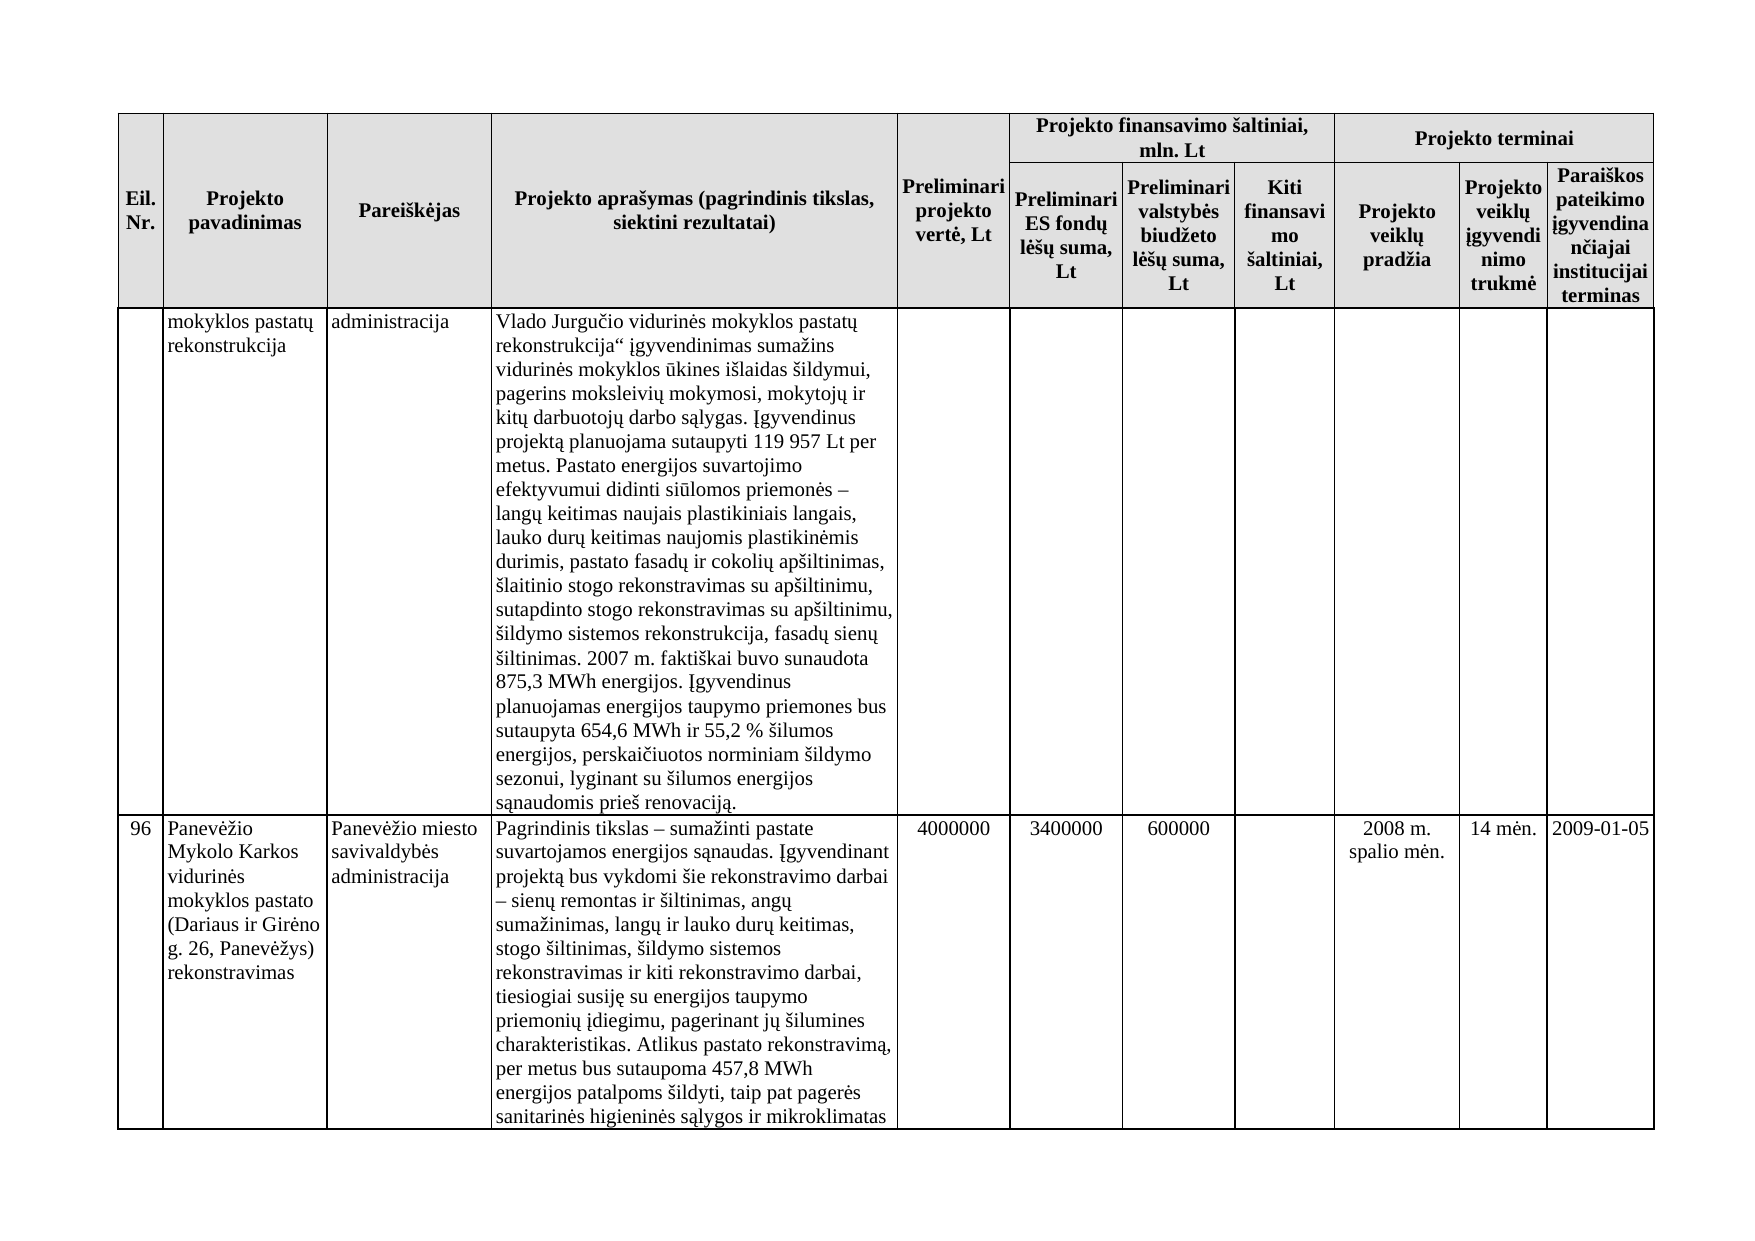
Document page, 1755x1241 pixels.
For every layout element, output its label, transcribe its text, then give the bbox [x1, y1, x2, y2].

table_header Eil. Nr. [119, 114, 163, 307]
table_cell administracija [328, 309, 491, 814]
table_cell [1236, 309, 1334, 814]
table_cell 2008 m. spalio mėn. [1335, 816, 1459, 1128]
table_cell [1011, 309, 1122, 814]
table_cell [1335, 309, 1459, 814]
table_header Projekto pavadinimas [164, 114, 327, 307]
table_cell Vlado Jurgučio vidurinės mokyklos pastatų rekonstrukcija“ įgyvendinimas sumažins vidurinės mokyklos ūkines išlaidas šildymui, pagerins moksleivių mokymosi, mokytojų ir kitų darbuotojų darbo sąlygas. Įgyvendinus projektą planuojama sutaupyti 119 957 Lt per metus. Pastato energijos suvartojimo efektyvumui didinti siūlomos priemonės – langų keitimas naujais plastikiniais langais, lauko durų keitimas naujomis plastikinėmis durimis, pastato fasadų ir cokolių apšiltinimas, šlaitinio stogo rekonstravimas su apšiltinimu, sutapdinto stogo rekonstravimas su apšiltinimu, šildymo sistemos rekonstrukcija, fasadų sienų šiltinimas. 2007 m. faktiškai buvo sunaudota 875,3 MWh energijos. Įgyvendinus planuojamas energijos taupymo priemones bus sutaupyta 654,6 MWh ir 55,2 % šilumos energijos, perskaičiuotos norminiam šildymo sezonui, lyginant su šilumos energijos sąnaudomis prieš renovaciją. [492, 309, 897, 814]
table_cell [1548, 309, 1653, 814]
table_cell 600000 [1123, 816, 1234, 1128]
table_cell Projekto veiklų pradžia [1335, 163, 1459, 307]
table_cell Pagrindinis tikslas – sumažinti pastate suvartojamos energijos sąnaudas. Įgyvendinant projektą bus vykdomi šie rekonstravimo darbai – sienų remontas ir šiltinimas, angų sumažinimas, langų ir lauko durų keitimas, stogo šiltinimas, šildymo sistemos rekonstravimas ir kiti rekonstravimo darbai, tiesiogiai susiję su energijos taupymo priemonių įdiegimu, pagerinant jų šilumines charakteristikas. Atlikus pastato rekonstravimą, per metus bus sutaupoma 457,8 MWh energijos patalpoms šildyti, taip pat pagerės sanitarinės higieninės sąlygos ir mikroklimatas [492, 816, 897, 1128]
table_cell [898, 309, 1009, 814]
table_cell Preliminari valstybės biudžeto lėšų suma, Lt [1123, 163, 1234, 307]
table_cell [119, 309, 162, 814]
table_header Pareiškėjas [328, 114, 491, 307]
table_cell Kiti finansavimo šaltiniai, Lt [1235, 163, 1334, 307]
table_header Projekto aprašymas (pagrindinis tikslas, siektini rezultatai) [492, 114, 897, 307]
table_header Preliminari projekto vertė, Lt [898, 114, 1009, 307]
table_cell 96 [119, 816, 162, 1128]
table_cell 4000000 [898, 816, 1009, 1128]
table_cell [1460, 309, 1546, 814]
table_cell mokyklos pastatų rekonstrukcija [164, 309, 326, 814]
table_cell Panevėžio Mykolo Karkos vidurinės mokyklos pastato (Dariaus ir Girėno g. 26, Panevėžys) rekonstravimas [164, 816, 326, 1128]
table_cell Projekto veiklų įgyvendinimo trukmė [1460, 163, 1547, 307]
table_header Projekto finansavimo šaltiniai, mln. Lt [1010, 114, 1334, 162]
table_cell [1123, 309, 1234, 814]
table_cell 14 mėn. [1460, 816, 1546, 1128]
table_header Projekto terminai [1335, 114, 1653, 162]
table_cell [1236, 816, 1334, 1128]
table_cell Panevėžio miesto savivaldybės administracija [328, 816, 491, 1128]
table_cell 3400000 [1011, 816, 1122, 1128]
table_cell Paraiškos pateikimo įgyvendinančiajai institucijai terminas [1548, 163, 1653, 307]
table_cell 2009-01-05 [1548, 816, 1653, 1128]
table_cell Preliminari ES fondų lėšų suma, Lt [1010, 163, 1122, 307]
